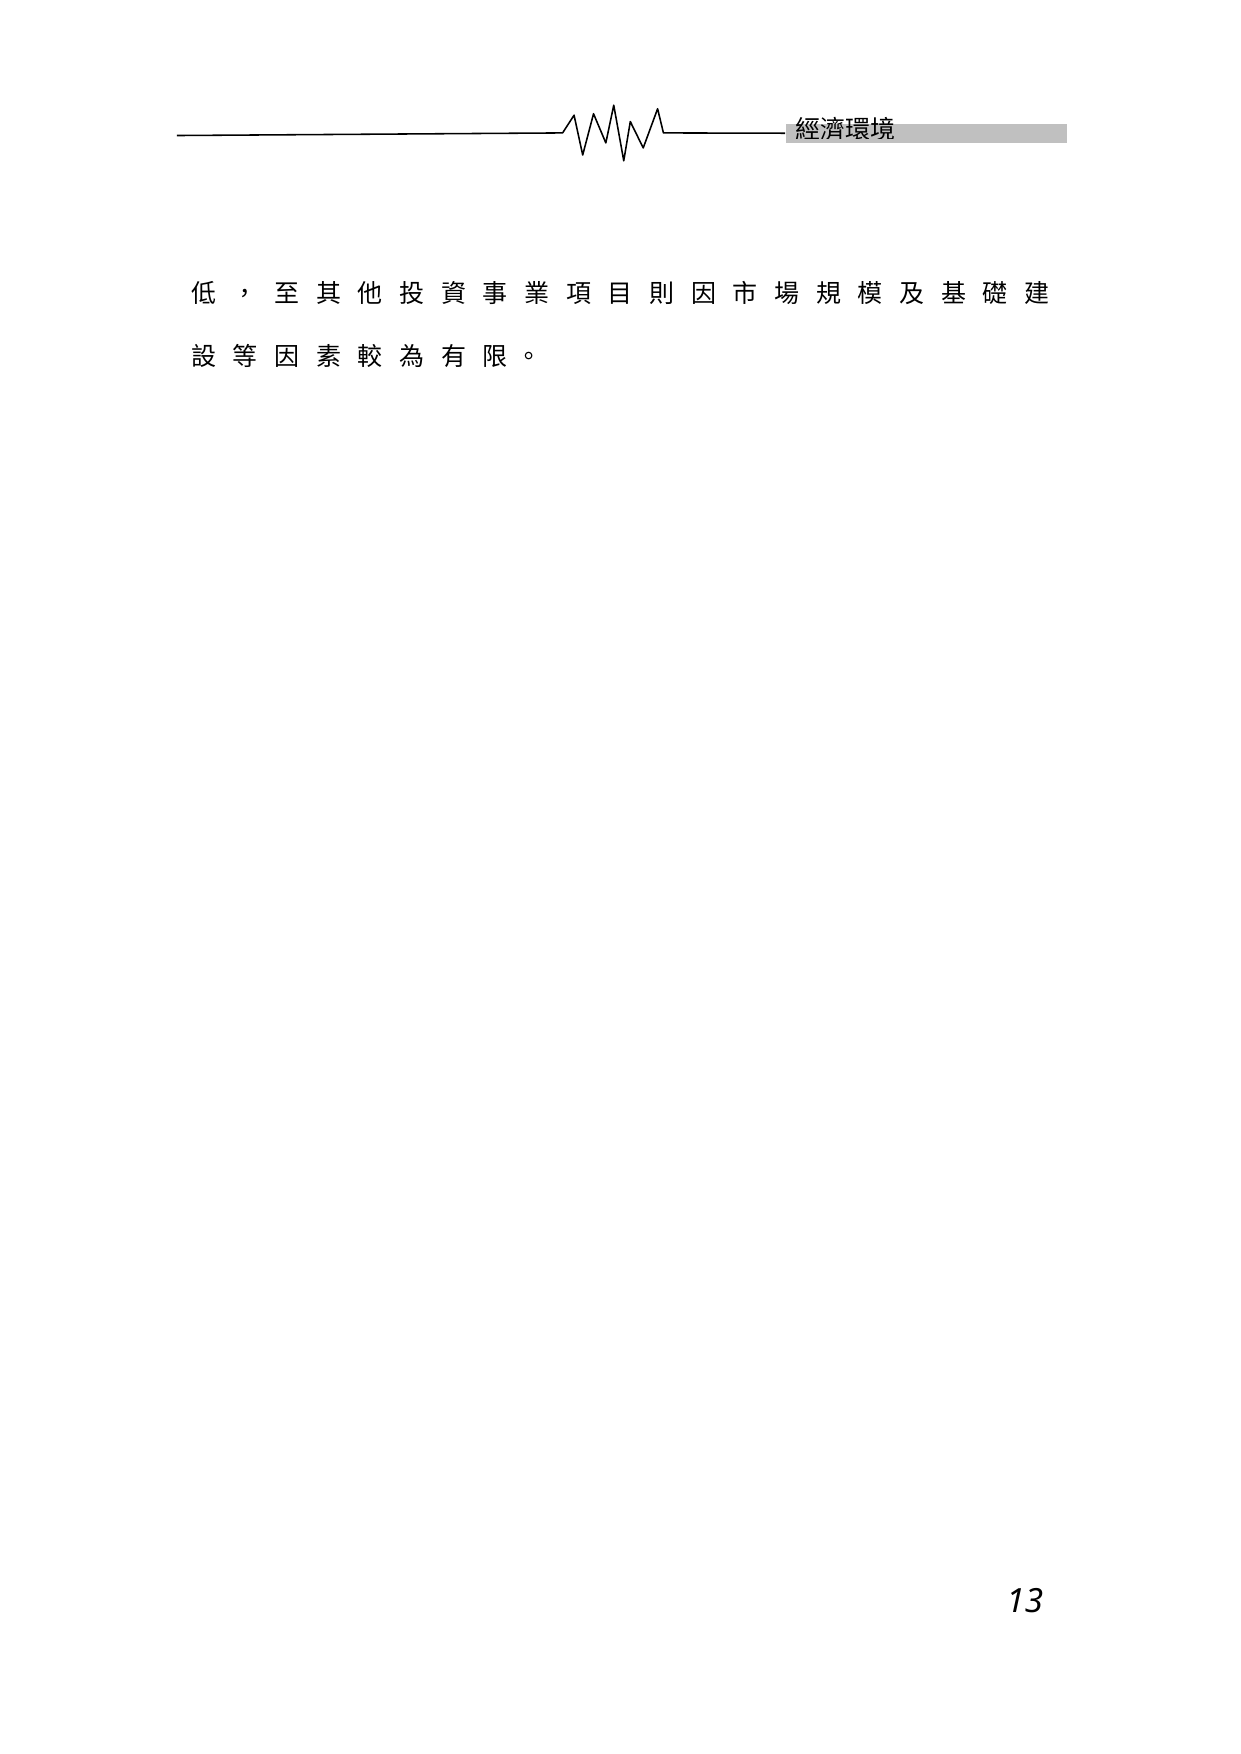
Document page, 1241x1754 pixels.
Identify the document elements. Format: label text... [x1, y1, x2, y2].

text 低，至其他投資事業項目則因市場規模及基礎建設等因素較為有限。 [183, 250, 1058, 375]
